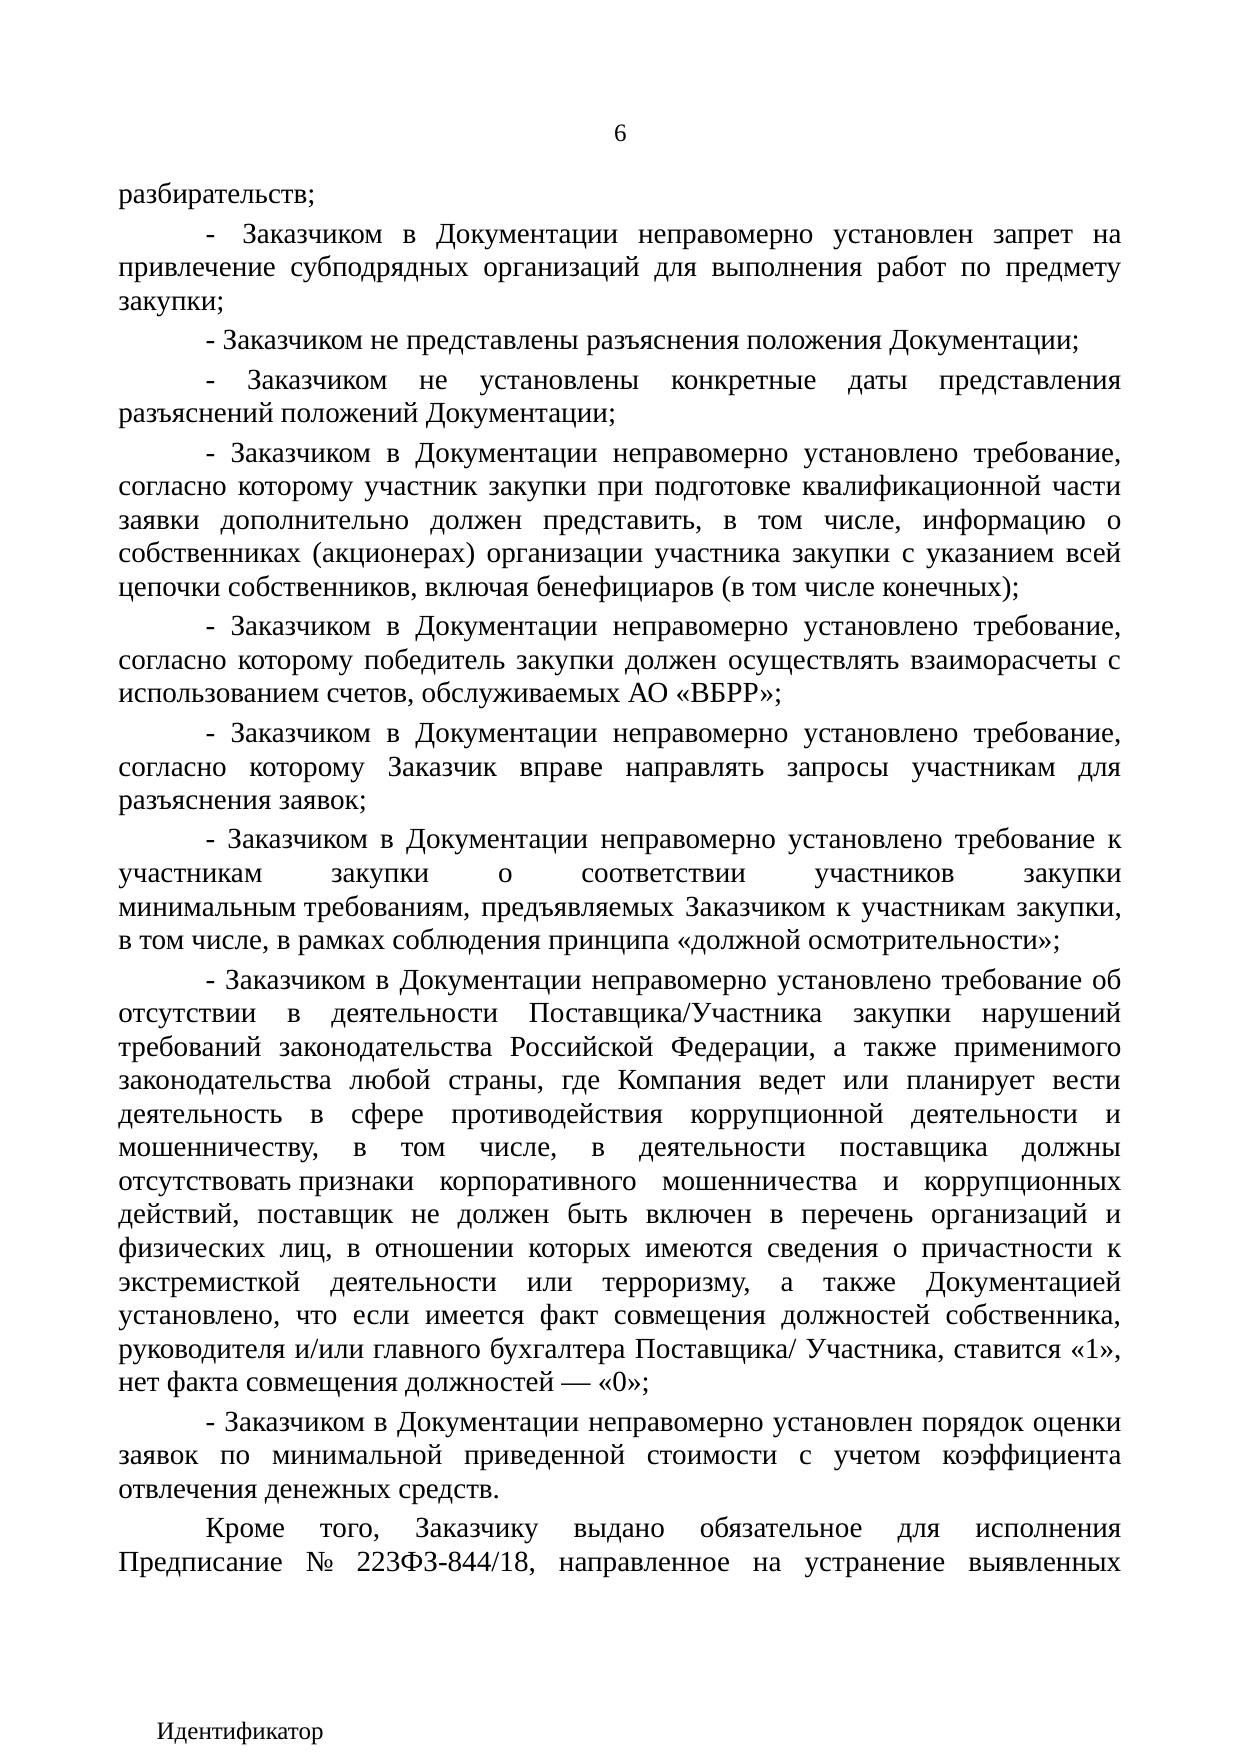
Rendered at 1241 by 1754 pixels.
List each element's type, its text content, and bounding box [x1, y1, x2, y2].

text - Заказчиком в Документации неправомерно установлено требование, согласно которому участник закупки при подготовке квалификационной части заявки дополнительно должен представить, в том числе, информацию о собственниках (акционерах) организации участника закупки с указанием всей цепочки собственников, включая бенефициаров (в том числе конечных); [118, 435, 1122, 603]
text - Заказчиком в Документации неправомерно установлено требование об отсутствии в деятельности Поставщика/Участника закупки нарушений требований законодательства Российской Федерации, а также применимого законодательства любой страны, где Компания ведет или планирует вести деятельность в сфере противодействия коррупционной деятельности и мошенничеству, в том числе, в деятельности поставщика должны отсутствовать признаки корпоративного мошенничества и коррупционных действий, поставщик не должен быть включен в перечень организаций и физических лиц, в отношении которых имеются сведения о причастности к экстремисткой деятельности или терроризму, а также Документацией установлено, что если имеется факт совмещения должностей собственника, руководителя и/или главного бухгалтера Поставщика/ Участника, ставится «1», нет факта совмещения должностей — «0»; [118, 962, 1122, 1398]
text - Заказчиком в Документации неправомерно установлено требование, согласно которому победитель закупки должен осуществлять взаиморасчеты с использованием счетов, обслуживаемых АО «ВБРР»; [118, 608, 1122, 709]
text разбирательств; [118, 176, 1122, 210]
text - Заказчиком в Документации неправомерно установлено требование, согласно которому Заказчик вправе направлять запросы участникам для разъяснения заявок; [118, 715, 1122, 816]
text - Заказчиком не представлены разъяснения положения Документации; [118, 322, 1122, 356]
text - Заказчиком в Документации неправомерно установлен запрет на привлечение субподрядных организаций для выполнения работ по предмету закупки; [118, 216, 1122, 316]
text - Заказчиком в Документации неправомерно установлено требование к участникам закупки о соответствии участников закупки минимальным требованиям, предъявляемых Заказчиком к участникам закупки, в том числе, в рамках соблюдения принципа «должной осмотрительности»; [118, 822, 1122, 956]
text - Заказчиком не установлены конкретные даты представления разъяснений положений Документации; [118, 362, 1122, 429]
text - Заказчиком в Документации неправомерно установлен порядок оценки заявок по минимальной приведенной стоимости с учетом коэффициента отвлечения денежных средств. [118, 1404, 1122, 1504]
text Кроме того, Заказчику выдано обязательное для исполнения Предписание № 223ФЗ-844/18, направленное на устранение выявленных [118, 1510, 1122, 1577]
